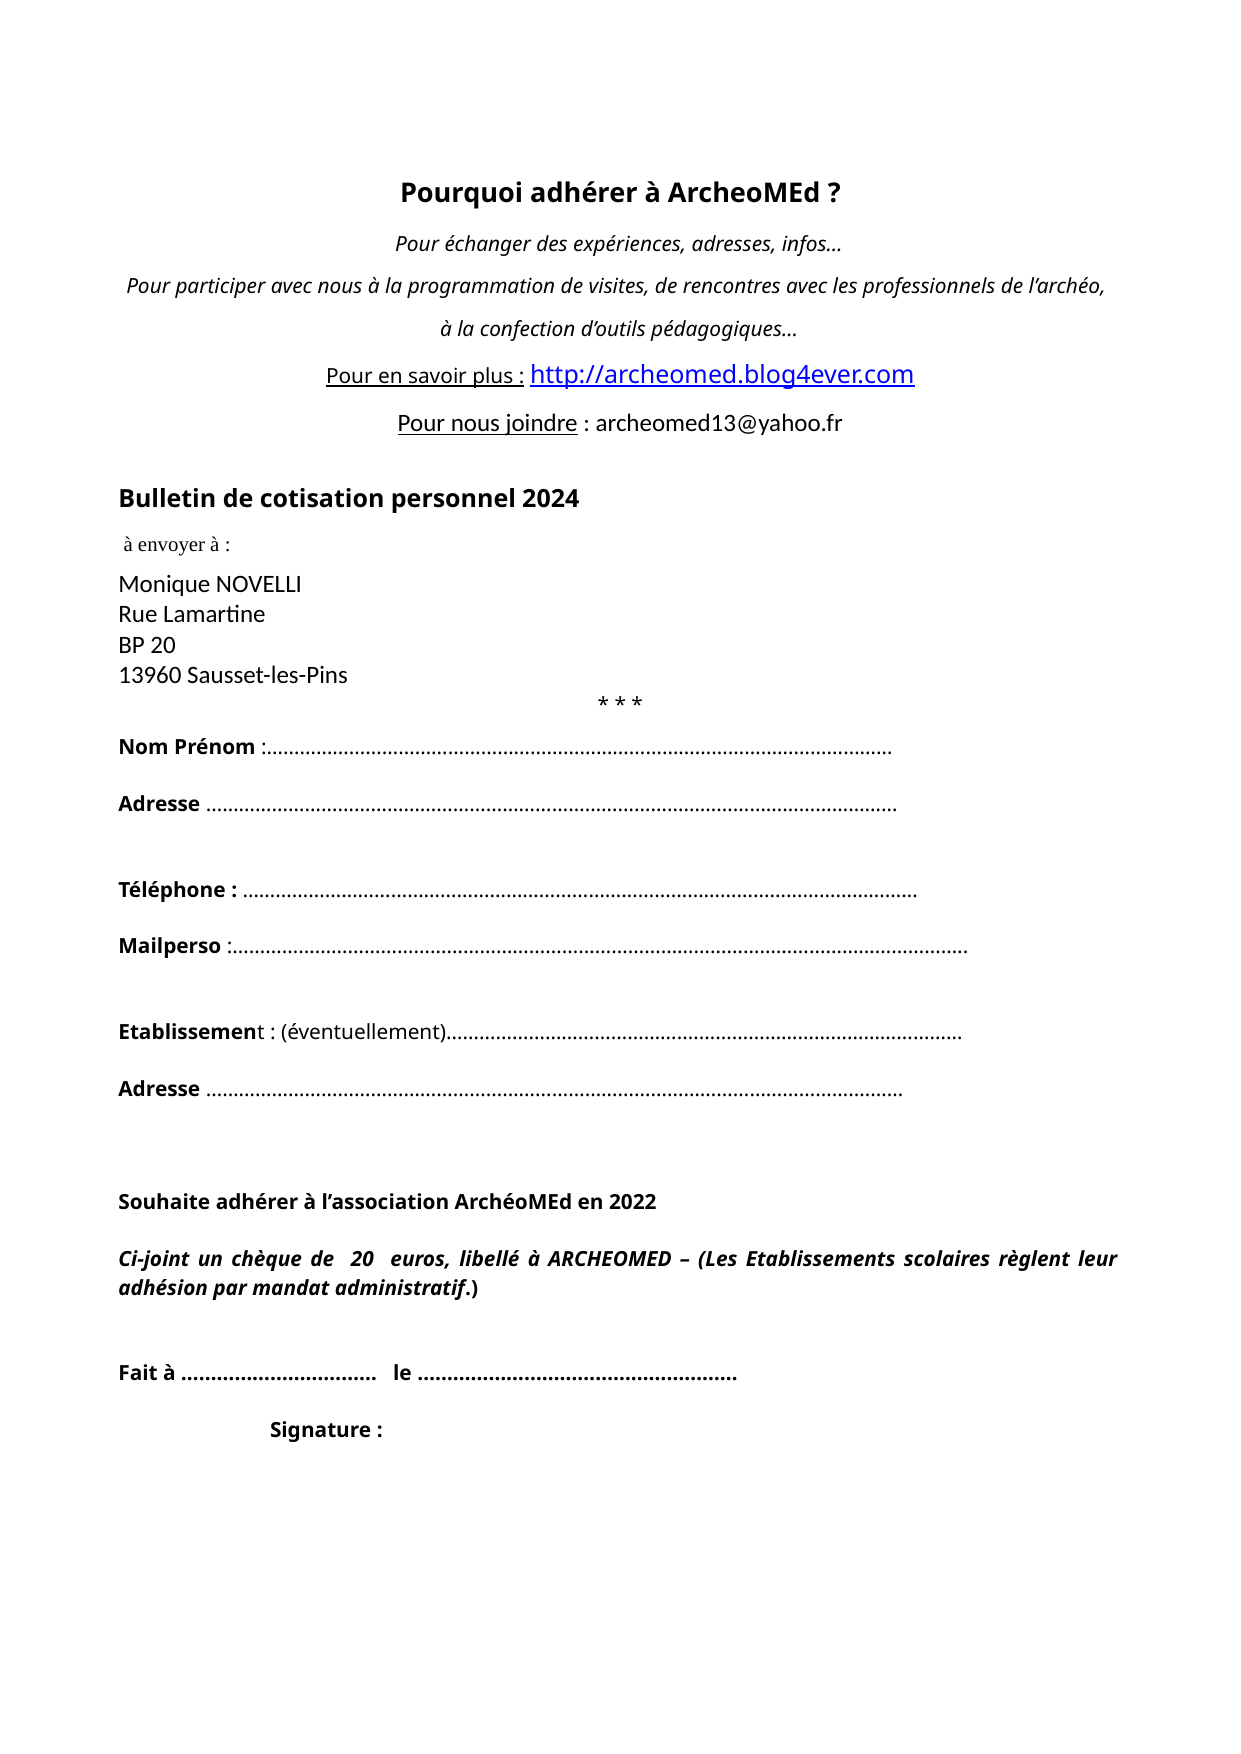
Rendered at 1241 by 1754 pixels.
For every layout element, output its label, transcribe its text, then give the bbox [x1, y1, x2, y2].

text Adresse ……………………………………………………………………………………………………….……… [118, 1074, 1122, 1102]
text Pour nous joindre : archeomed13@yahoo.fr [118, 408, 1122, 438]
text Nom Prénom :…………………………………………………………………………………………………… [118, 732, 1122, 761]
text Signature : [118, 1415, 1122, 1443]
text Bulletin de cotisation personnel 2024 [118, 481, 1122, 515]
text Etablissement : (éventuellement)…………………………………….…………………………………………… [118, 1017, 1122, 1045]
text * * * [118, 690, 1122, 718]
text Pour en savoir plus : http://archeomed.blog4ever.com [118, 357, 1122, 391]
text Pour échanger des expériences, adresses, infos… [118, 229, 1122, 257]
text Monique NOVELLI [118, 568, 1122, 598]
text Mailperso :…………………………………………………………………………………………………………………….. [118, 932, 1122, 960]
text BP 20 [118, 629, 1122, 659]
text Adresse ……………………………………………………………………………………………………………… [118, 789, 1122, 818]
text Téléphone : …………………………………………………………………………………………………………… [118, 875, 1122, 903]
text Pour participer avec nous à la programmation de visites, de rencontres avec les professionnels de l’archéo, [118, 271, 1122, 300]
text 13960 Sausset-les-Pins [118, 659, 1122, 690]
text Ci-joint un chèque de 20 euros, libellé à ARCHEOMED – (Les Etablissements scolaires règlent leur adhésion par mandat administratif.) [118, 1244, 1122, 1301]
text Fait à …………………………… le ……………………………………………… [118, 1358, 1122, 1387]
text à envoyer à : [118, 532, 1122, 556]
text Souhaite adhérer à l’association ArchéoMEd en 2022 [118, 1187, 1122, 1216]
text à la confection d’outils pédagogiques… [118, 314, 1122, 342]
text Pourquoi adhérer à ArcheoMEd ? [118, 173, 1122, 210]
text Rue Lamartine [118, 598, 1122, 629]
